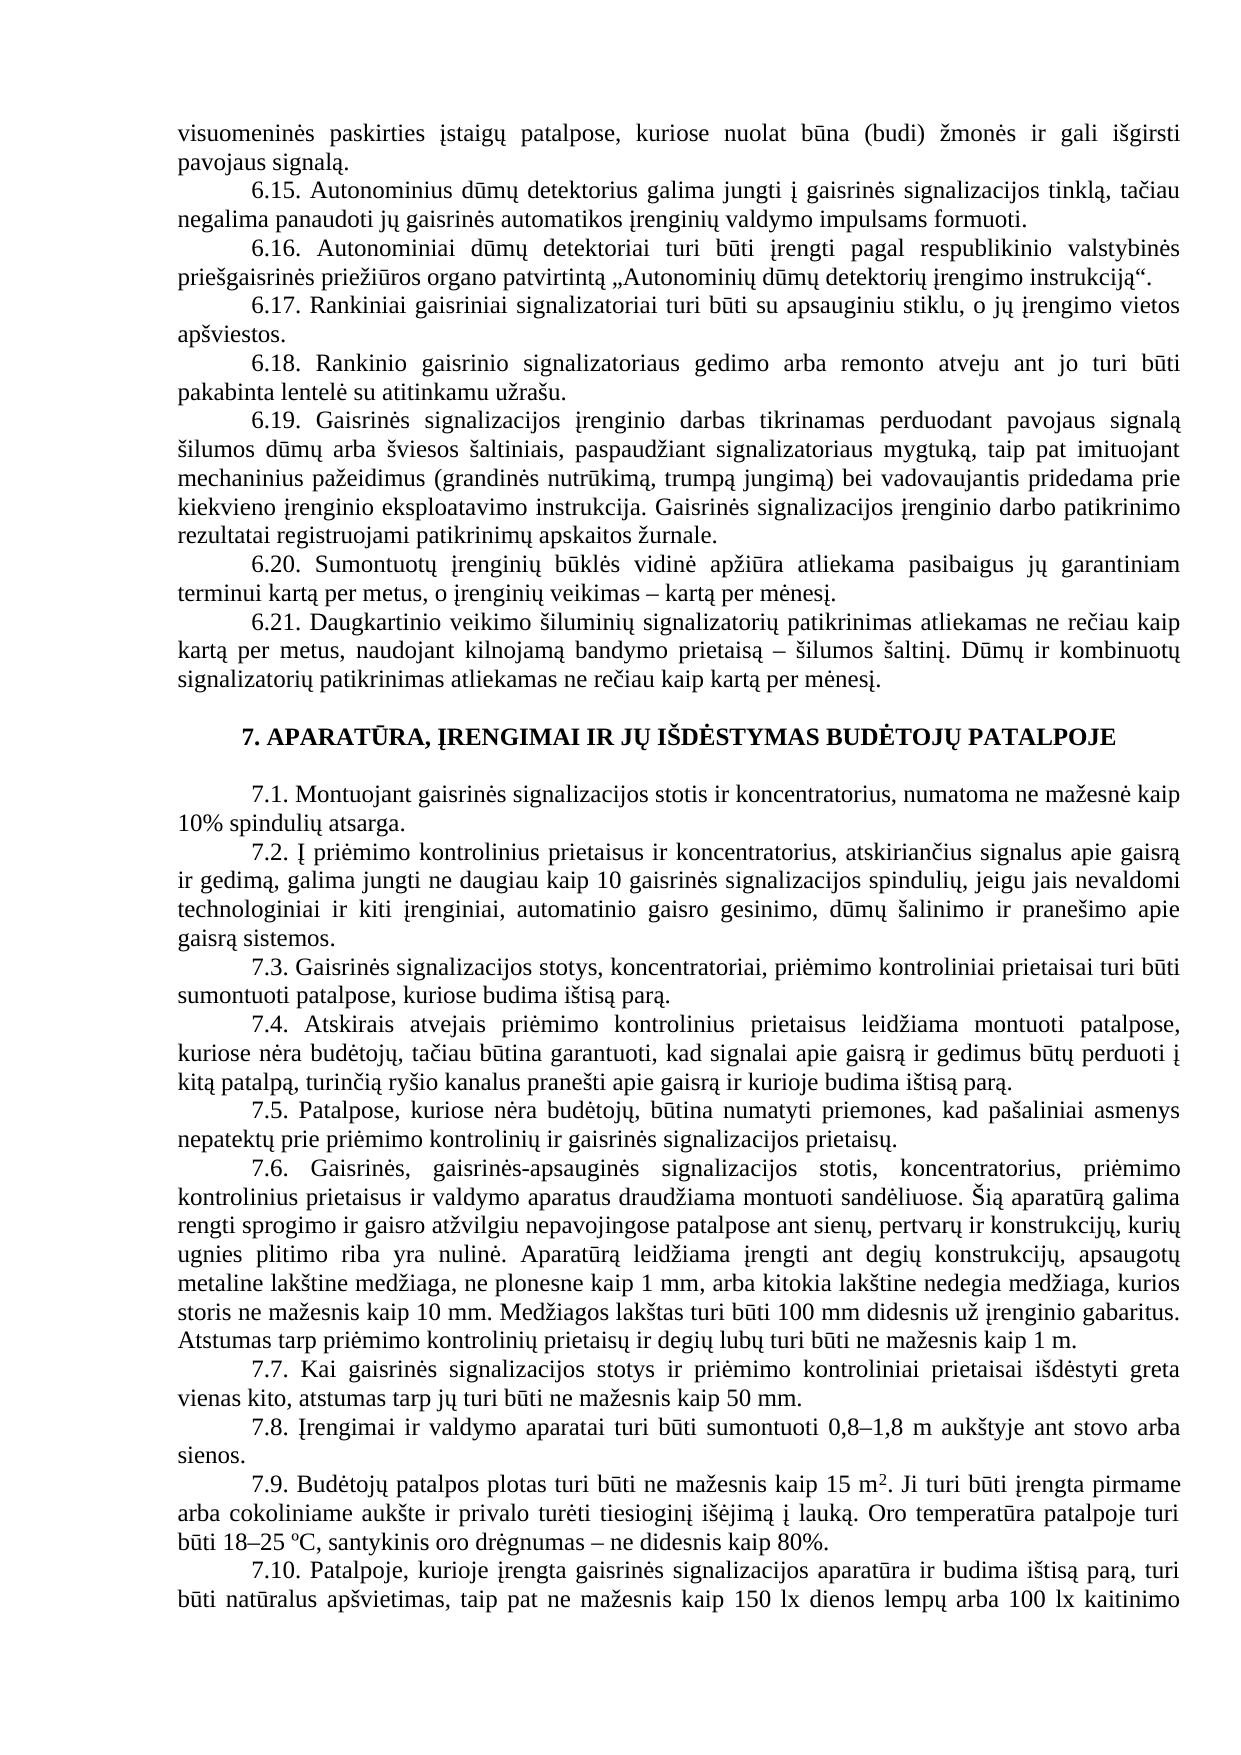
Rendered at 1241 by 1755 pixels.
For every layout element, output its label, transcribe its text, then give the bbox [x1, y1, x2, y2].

text 7.6. Gaisrinės, gaisrinės-apsauginės signalizacijos stotis, koncentratorius, priėmimo kontrolinius prietaisus ir valdymo aparatus draudžiama montuoti sandėliuose. Šią aparatūrą galima rengti sprogimo ir gaisro atžvilgiu nepavojingose patalpose ant sienų, pertvarų ir konstrukcijų, kurių ugnies plitimo riba yra nulinė. Aparatūrą leidžiama įrengti ant degių konstrukcijų, apsaugotų metaline lakštine medžiaga, ne plonesne kaip 1 mm, arba kitokia lakštine nedegia medžiaga, kurios storis ne mažesnis kaip 10 mm. Medžiagos lakštas turi būti 100 mm didesnis už įrenginio gabaritus. Atstumas tarp priėmimo kontrolinių prietaisų ir degių lubų turi būti ne mažesnis kaip 1 m. [177, 1153, 1181, 1354]
text 6.19. Gaisrinės signalizacijos įrenginio darbas tikrinamas perduodant pavojaus signalą šilumos dūmų arba šviesos šaltiniais, paspaudžiant signalizatoriaus mygtuką, taip pat imituojant mechaninius pažeidimus (grandinės nutrūkimą, trumpą jungimą) bei vadovaujantis pridedama prie kiekvieno įrenginio eksploatavimo instrukcija. Gaisrinės signalizacijos įrenginio darbo patikrinimo rezultatai registruojami patikrinimų apskaitos žurnale. [177, 406, 1181, 549]
text 7.9. Budėtojų patalpos plotas turi būti ne mažesnis kaip 15 m2. Ji turi būti įrengta pirmame arba cokoliniame aukšte ir privalo turėti tiesioginį išėjimą į lauką. Oro temperatūra patalpoje turi būti 18–25 ºC, santykinis oro drėgnumas – ne didesnis kaip 80%. [177, 1469, 1181, 1556]
text 6.16. Autonominiai dūmų detektoriai turi būti įrengti pagal respublikinio valstybinės priešgaisrinės priežiūros organo patvirtintą „Autonominių dūmų detektorių įrengimo instrukciją“. [177, 233, 1181, 291]
text 6.15. Autonominius dūmų detektorius galima jungti į gaisrinės signalizacijos tinklą, tačiau negalima panaudoti jų gaisrinės automatikos įrenginių valdymo impulsams formuoti. [177, 176, 1181, 233]
text 7.4. Atskirais atvejais priėmimo kontrolinius prietaisus leidžiama montuoti patalpose, kuriose nėra budėtojų, tačiau būtina garantuoti, kad signalai apie gaisrą ir gedimus būtų perduoti į kitą patalpą, turinčią ryšio kanalus pranešti apie gaisrą ir kurioje budima ištisą parą. [177, 1009, 1181, 1096]
text 7. APARATŪRA, ĮRENGIMAI IR JŲ IŠDĖSTYMAS BUDĖTOJŲ PATALPOJE [177, 722, 1181, 751]
text 7.7. Kai gaisrinės signalizacijos stotys ir priėmimo kontroliniai prietaisai išdėstyti greta vienas kito, atstumas tarp jų turi būti ne mažesnis kaip 50 mm. [177, 1354, 1181, 1412]
text 7.10. Patalpoje, kurioje įrengta gaisrinės signalizacijos aparatūra ir budima ištisą parą, turi būti natūralus apšvietimas, taip pat ne mažesnis kaip 150 lx dienos lempų arba 100 lx kaitinimo [177, 1556, 1181, 1613]
text 6.21. Daugkartinio veikimo šiluminių signalizatorių patikrinimas atliekamas ne rečiau kaip kartą per metus, naudojant kilnojamą bandymo prietaisą – šilumos šaltinį. Dūmų ir kombinuotų signalizatorių patikrinimas atliekamas ne rečiau kaip kartą per mėnesį. [177, 607, 1181, 693]
text 7.8. Įrengimai ir valdymo aparatai turi būti sumontuoti 0,8–1,8 m aukštyje ant stovo arba sienos. [177, 1412, 1181, 1469]
text 7.3. Gaisrinės signalizacijos stotys, koncentratoriai, priėmimo kontroliniai prietaisai turi būti sumontuoti patalpose, kuriose budima ištisą parą. [177, 952, 1181, 1009]
text visuomeninės paskirties įstaigų patalpose, kuriose nuolat būna (budi) žmonės ir gali išgirsti pavojaus signalą. [177, 118, 1181, 176]
text 6.18. Rankinio gaisrinio signalizatoriaus gedimo arba remonto atveju ant jo turi būti pakabinta lentelė su atitinkamu užrašu. [177, 348, 1181, 406]
text 6.17. Rankiniai gaisriniai signalizatoriai turi būti su apsauginiu stiklu, o jų įrengimo vietos apšviestos. [177, 291, 1181, 348]
text 7.2. Į priėmimo kontrolinius prietaisus ir koncentratorius, atskiriančius signalus apie gaisrą ir gedimą, galima jungti ne daugiau kaip 10 gaisrinės signalizacijos spindulių, jeigu jais nevaldomi technologiniai ir kiti įrenginiai, automatinio gaisro gesinimo, dūmų šalinimo ir pranešimo apie gaisrą sistemos. [177, 837, 1181, 952]
text 7.5. Patalpose, kuriose nėra budėtojų, būtina numatyti priemones, kad pašaliniai asmenys nepatektų prie priėmimo kontrolinių ir gaisrinės signalizacijos prietaisų. [177, 1096, 1181, 1153]
text 7.1. Montuojant gaisrinės signalizacijos stotis ir koncentratorius, numatoma ne mažesnė kaip 10% spindulių atsarga. [177, 779, 1181, 837]
text 6.20. Sumontuotų įrenginių būklės vidinė apžiūra atliekama pasibaigus jų garantiniam terminui kartą per metus, o įrenginių veikimas – kartą per mėnesį. [177, 549, 1181, 607]
